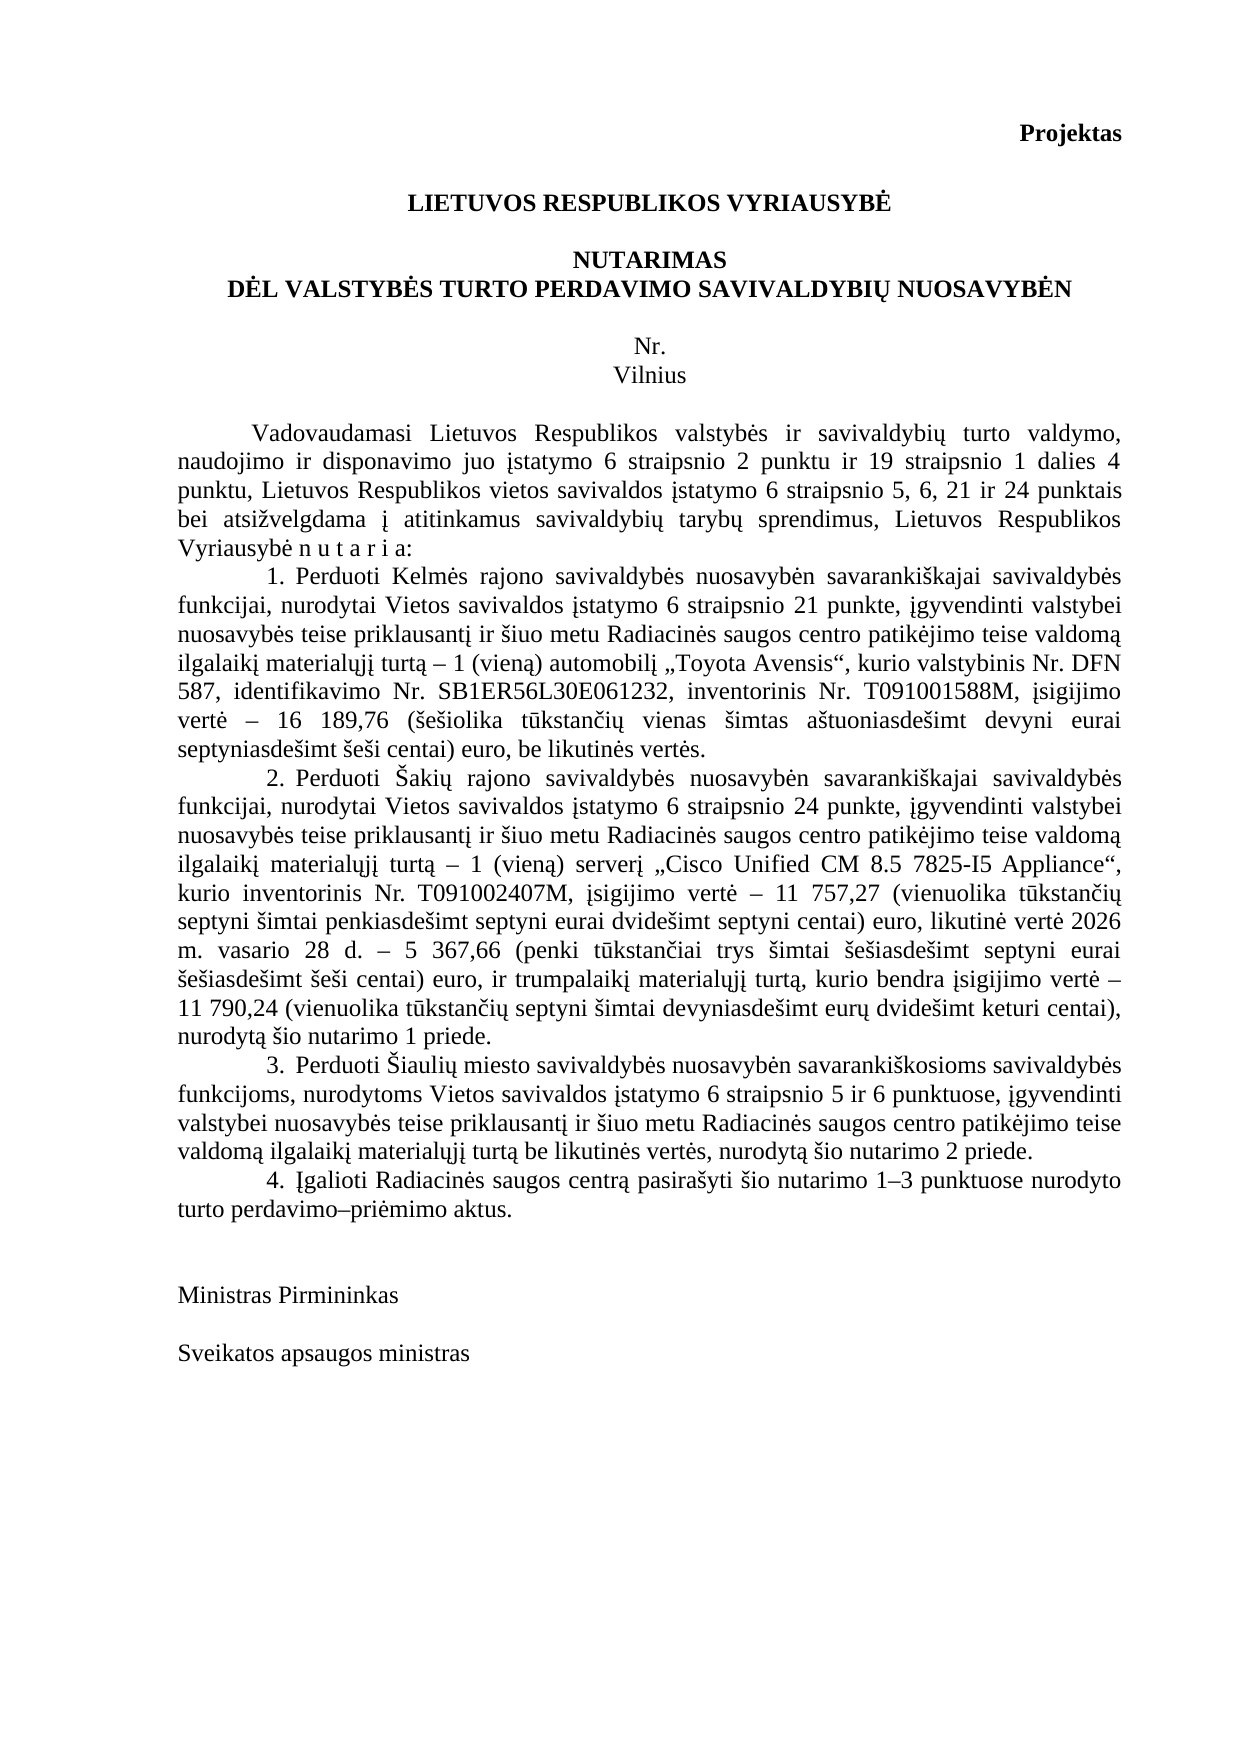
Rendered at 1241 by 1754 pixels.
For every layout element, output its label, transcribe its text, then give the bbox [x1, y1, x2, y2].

text Lietuvos Respublikos Vyriausybė [177, 188, 1122, 216]
text Nr. [177, 331, 1122, 360]
text Sveikatos apsaugos ministras [177, 1338, 1122, 1366]
text Dėl VALSTYBĖS turto PERDAVIMO SAVIVALDYBIŲ NUOSAVYBĖN [177, 274, 1122, 303]
text 3. Perduoti Šiaulių miesto savivaldybės nuosavybėn savarankiškosioms savivaldybės funkcijoms, nurodytoms Vietos savivaldos įstatymo 6 straipsnio 5 ir 6 punktuose, įgyvendinti valstybei nuosavybės teise priklausantį ir šiuo metu Radiacinės saugos centro patikėjimo teise valdomą ilgalaikį materialųjį turtą be likutinės vertės, nurodytą šio nutarimo 2 priede. [177, 1050, 1122, 1165]
text Vilnius [177, 360, 1122, 389]
text 2. Perduoti Šakių rajono savivaldybės nuosavybėn savarankiškajai savivaldybės funkcijai, nurodytai Vietos savivaldos įstatymo 6 straipsnio 24 punkte, įgyvendinti valstybei nuosavybės teise priklausantį ir šiuo metu Radiacinės saugos centro patikėjimo teise valdomą ilgalaikį materialųjį turtą – 1 (vieną) serverį „Cisco Unified CM 8.5 7825-I5 Appliance“, kurio inventorinis Nr. T091002407M, įsigijimo vertė – 11 757,27 (vienuolika tūkstančių septyni šimtai penkiasdešimt septyni eurai dvidešimt septyni centai) euro, likutinė vertė 2026 m. vasario 28 d. – 5 367,66 (penki tūkstančiai trys šimtai šešiasdešimt septyni eurai šešiasdešimt šeši centai) euro, ir trumpalaikį materialųjį turtą, kurio bendra įsigijimo vertė – 11 790,24 (vienuolika tūkstančių septyni šimtai devyniasdešimt eurų dvidešimt keturi centai), nurodytą šio nutarimo 1 priede. [177, 763, 1122, 1050]
text Projektas [177, 118, 1122, 147]
text Ministras Pirmininkas [177, 1280, 1122, 1309]
text 1. Perduoti Kelmės rajono savivaldybės nuosavybėn savarankiškajai savivaldybės funkcijai, nurodytai Vietos savivaldos įstatymo 6 straipsnio 21 punkte, įgyvendinti valstybei nuosavybės teise priklausantį ir šiuo metu Radiacinės saugos centro patikėjimo teise valdomą ilgalaikį materialųjį turtą – 1 (vieną) automobilį „Toyota Avensis“, kurio valstybinis Nr. DFN 587, identifikavimo Nr. SB1ER56L30E061232, inventorinis Nr. T091001588M, įsigijimo vertė – 16 189,76 (šešiolika tūkstančių vienas šimtas aštuoniasdešimt devyni eurai septyniasdešimt šeši centai) euro, be likutinės vertės. [177, 561, 1122, 763]
text 4. Įgalioti Radiacinės saugos centrą pasirašyti šio nutarimo 1–3 punktuose nurodyto turto perdavimo–priėmimo aktus. [177, 1165, 1122, 1223]
text Vadovaudamasi Lietuvos Respublikos valstybės ir savivaldybių turto valdymo, naudojimo ir disponavimo juo įstatymo 6 straipsnio 2 punktu ir 19 straipsnio 1 dalies 4 punktu, Lietuvos Respublikos vietos savivaldos įstatymo 6 straipsnio 5, 6, 21 ir 24 punktais bei atsižvelgdama į atitinkamus savivaldybių tarybų sprendimus, Lietuvos Respublikos Vyriausybė n u t a r i a: [177, 418, 1122, 561]
text nutarimas [177, 245, 1122, 274]
